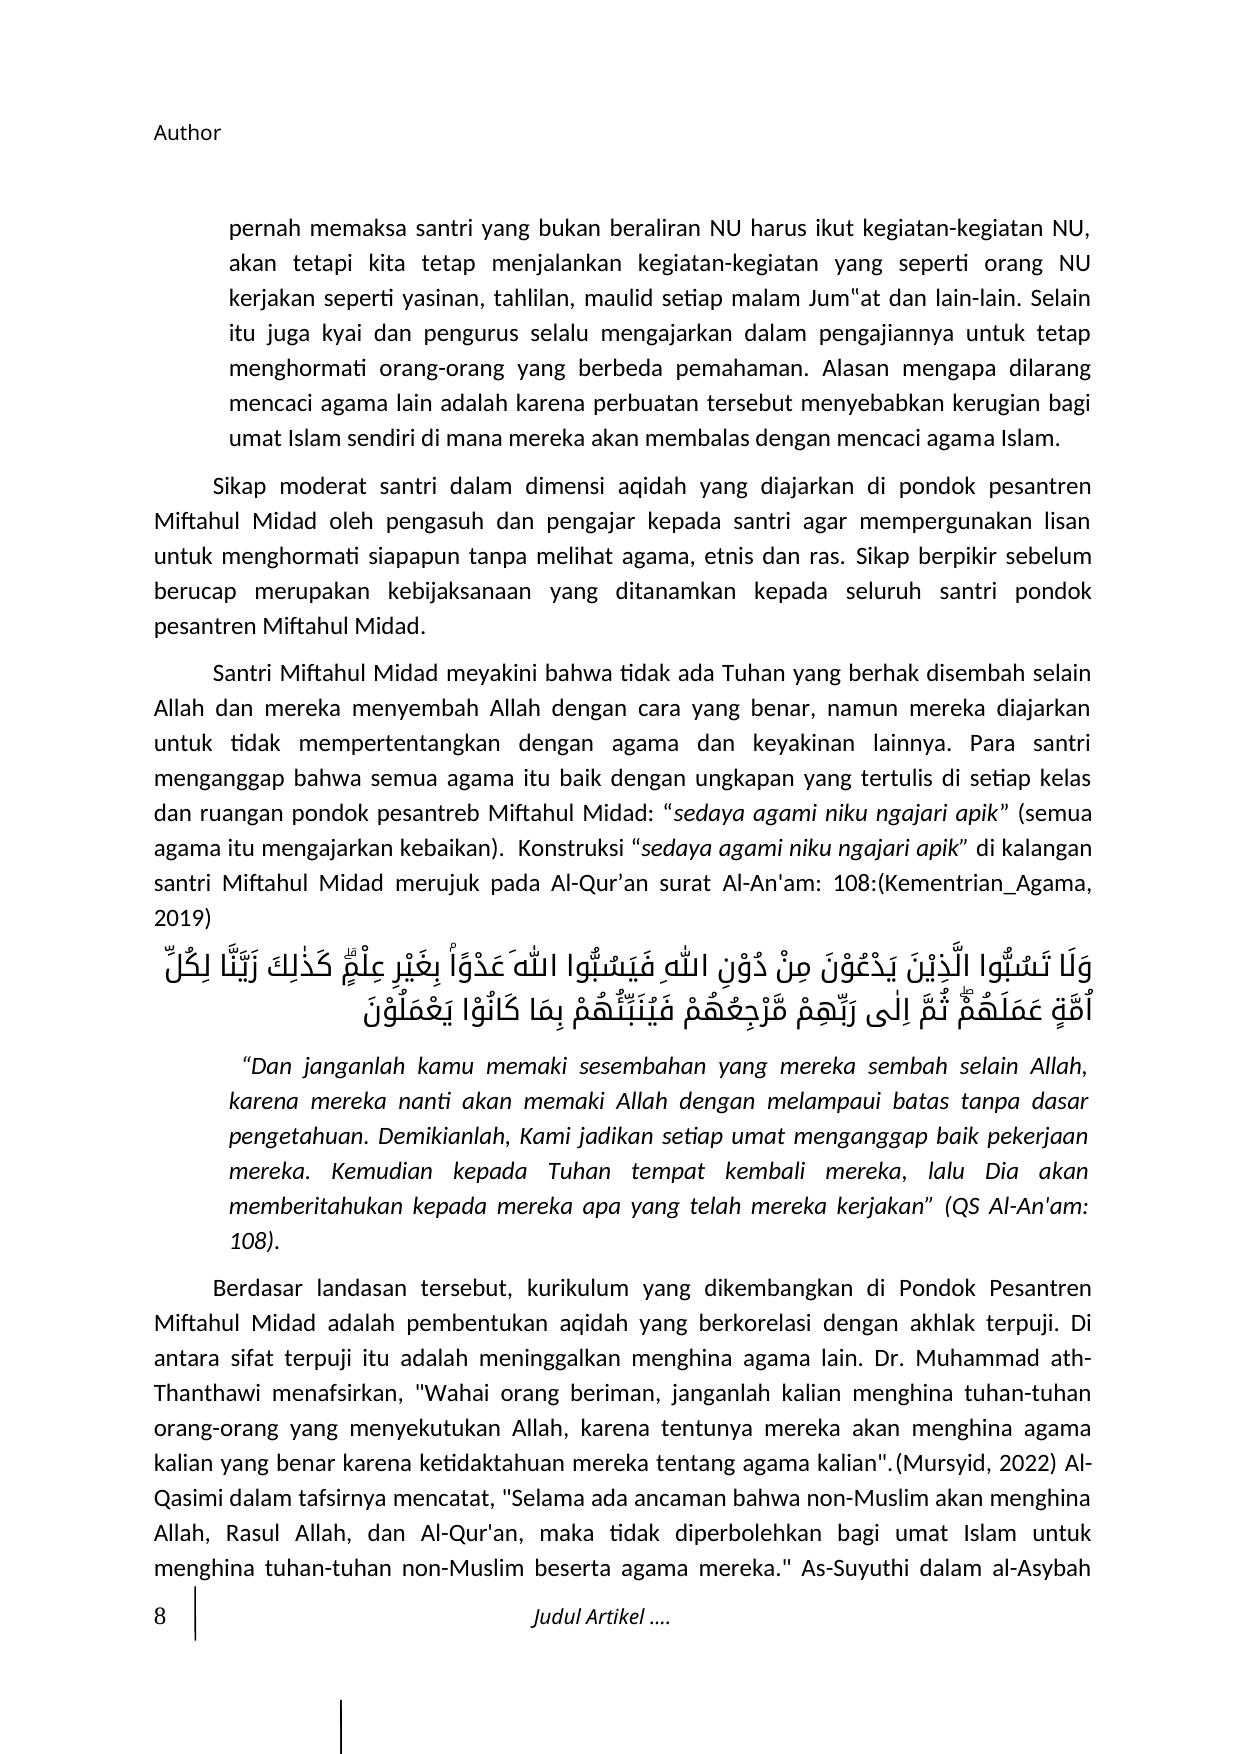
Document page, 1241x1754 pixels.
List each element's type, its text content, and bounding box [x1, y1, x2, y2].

text Sikap moderat santri dalam dimensi aqidah yang diajarkan di pondok pesantren Miftahul Midad oleh pengasuh dan pengajar kepada santri agar mempergunakan lisan untuk menghormati siapapun tanpa melihat agama, etnis dan ras. Sikap berpikir sebelum berucap merupakan kebijaksanaan yang ditanamkan kepada seluruh santri pondok pesantren Miftahul Midad. [153, 470, 1092, 641]
list “Dan janganlah kamu memaki sesembahan yang mereka sembah selain Allah, karena mereka nanti akan memaki Allah dengan melampaui batas tanpa dasar pengetahuan. Demikianlah, Kami jadikan setiap umat menganggap baik pekerjaan mereka. Kemudian kepada Tuhan tempat kembali mereka, lalu Dia akan memberitahukan kepada mereka apa yang telah mereka kerjakan” (QS Al-An'am: 108). [228, 1050, 1092, 1255]
text Berdasar landasan tersebut, kurikulum yang dikembangkan di Pondok Pesantren Miftahul Midad adalah pembentukan aqidah yang berkorelasi dengan akhlak terpuji. Di antara sifat terpuji itu adalah meninggalkan menghina agama lain. Dr. Muhammad ath-Thanthawi menafsirkan, "Wahai orang beriman, janganlah kalian menghina tuhan-tuhan orang-orang yang menyekutukan Allah, karena tentunya mereka akan menghina agama kalian yang benar karena ketidaktahuan mereka tentang agama kalian".(Mursyid, 2022) Al-Qasimi dalam tafsirnya mencatat, "Selama ada ancaman bahwa non-Muslim akan menghina Allah, Rasul Allah, dan Al-Qur'an, maka tidak diperbolehkan bagi umat Islam untuk menghina tuhan-tuhan non-Muslim beserta agama mereka." As-Suyuthi dalam al-Asybah [153, 1272, 1092, 1583]
text Santri Miftahul Midad meyakini bahwa tidak ada Tuhan yang berhak disembah selain Allah dan mereka menyembah Allah dengan cara yang benar, namun mereka diajarkan untuk tidak mempertentangkan dengan agama dan keyakinan lainnya. Para santri menganggap bahwa semua agama itu baik dengan ungkapan yang tertulis di setiap kelas dan ruangan pondok pesantreb Miftahul Midad: “sedaya agami niku ngajari apik” (semua agama itu mengajarkan kebaikan). Konstruksi “sedaya agami niku ngajari apik” di kalangan santri Miftahul Midad merujuk pada Al-Qur’an surat Al-An'am: 108:(Kementrian_Agama, 2019) [153, 658, 1092, 933]
text وَلَا تَسُبُّوا الَّذِيْنَ يَدْعُوْنَ مِنْ دُوْنِ اللهِ فَيَسُبُّوا اللهَ عَدْوًاۢ بِغَيْرِ عِلْمٍۗ كَذٰلِكَ زَيَّنَّا لِكُلِّ اُمَّةٍ عَمَلَهُمْۖ ثُمَّ اِلٰى رَبِّهِمْ مَّرْجِعُهُمْ فَيُنَبِّئُهُمْ بِمَا كَانُوْا يَعْمَلُوْنَ [153, 950, 1092, 1032]
list pernah memaksa santri yang bukan beraliran NU harus ikut kegiatan-kegiatan NU, akan tetapi kita tetap menjalankan kegiatan-kegiatan yang seperti orang NU kerjakan seperti yasinan, tahlilan, maulid setiap malam Jum‟at dan lain-lain. Selain itu juga kyai dan pengurus selalu mengajarkan dalam pengajiannya untuk tetap menghormati orang-orang yang berbeda pemahaman. Alasan mengapa dilarang mencaci agama lain adalah karena perbuatan tersebut menyebabkan kerugian bagi umat Islam sendiri di mana mereka akan membalas dengan mencaci agama Islam. [228, 213, 1092, 453]
